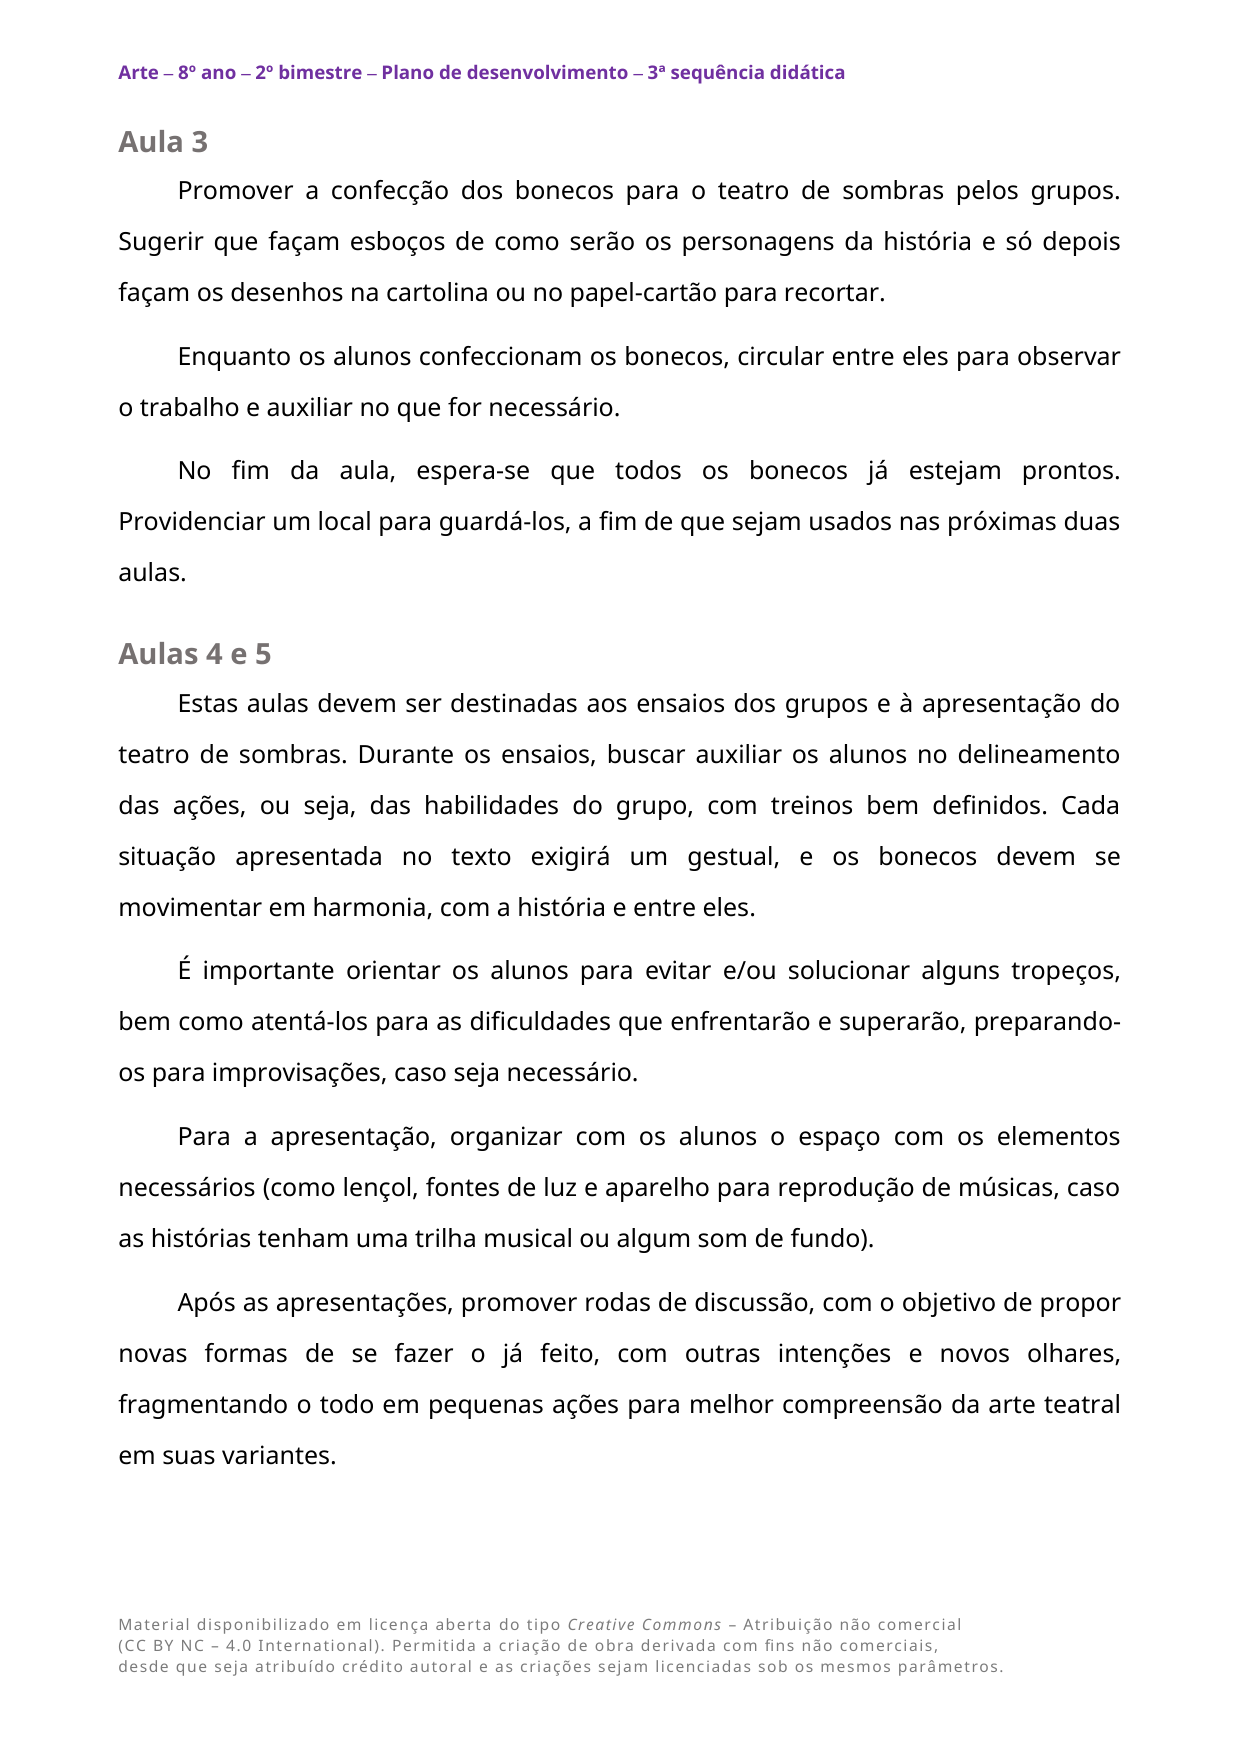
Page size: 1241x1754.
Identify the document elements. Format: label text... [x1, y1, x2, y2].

text Para a apresentação, organizar com os alunos o espaço com os elementos necessários (como lençol, fontes de luz e aparelho para reprodução de músicas, caso as histórias tenham uma trilha musical ou algum som de fundo). [118, 1119, 1122, 1255]
text Promover a confecção dos bonecos para o teatro de sombras pelos grupos. Sugerir que façam esboços de como serão os personagens da história e só depois façam os desenhos na cartolina ou no papel-cartão para recortar. [118, 173, 1122, 309]
text Estas aulas devem ser destinadas aos ensaios dos grupos e à apresentação do teatro de sombras. Durante os ensaios, buscar auxiliar os alunos no delineamento das ações, ou seja, das habilidades do grupo, com treinos bem definidos. Cada situação apresentada no texto exigirá um gestual, e os bonecos devem se movimentar em harmonia, com a história e entre eles. [118, 685, 1122, 923]
text Enquanto os alunos confeccionam os bonecos, circular entre eles para observar o trabalho e auxiliar no que for necessário. [118, 338, 1122, 423]
subtitle Aula 3 [118, 119, 1122, 160]
subtitle Aulas 4 e 5 [118, 631, 1122, 673]
text No fim da aula, espera-se que todos os bonecos já estejam prontos. Providenciar um local para guardá-los, a fim de que sejam usados nas próximas duas aulas. [118, 453, 1122, 589]
text Após as apresentações, promover rodas de discussão, com o objetivo de propor novas formas de se fazer o já feito, com outras intenções e novos olhares, fragmentando o todo em pequenas ações para melhor compreensão da arte teatral em suas variantes. [118, 1284, 1122, 1471]
text É importante orientar os alunos para evitar e/ou solucionar alguns tropeços, bem como atentá-los para as dificuldades que enfrentarão e superarão, preparando-os para improvisações, caso seja necessário. [118, 953, 1122, 1089]
